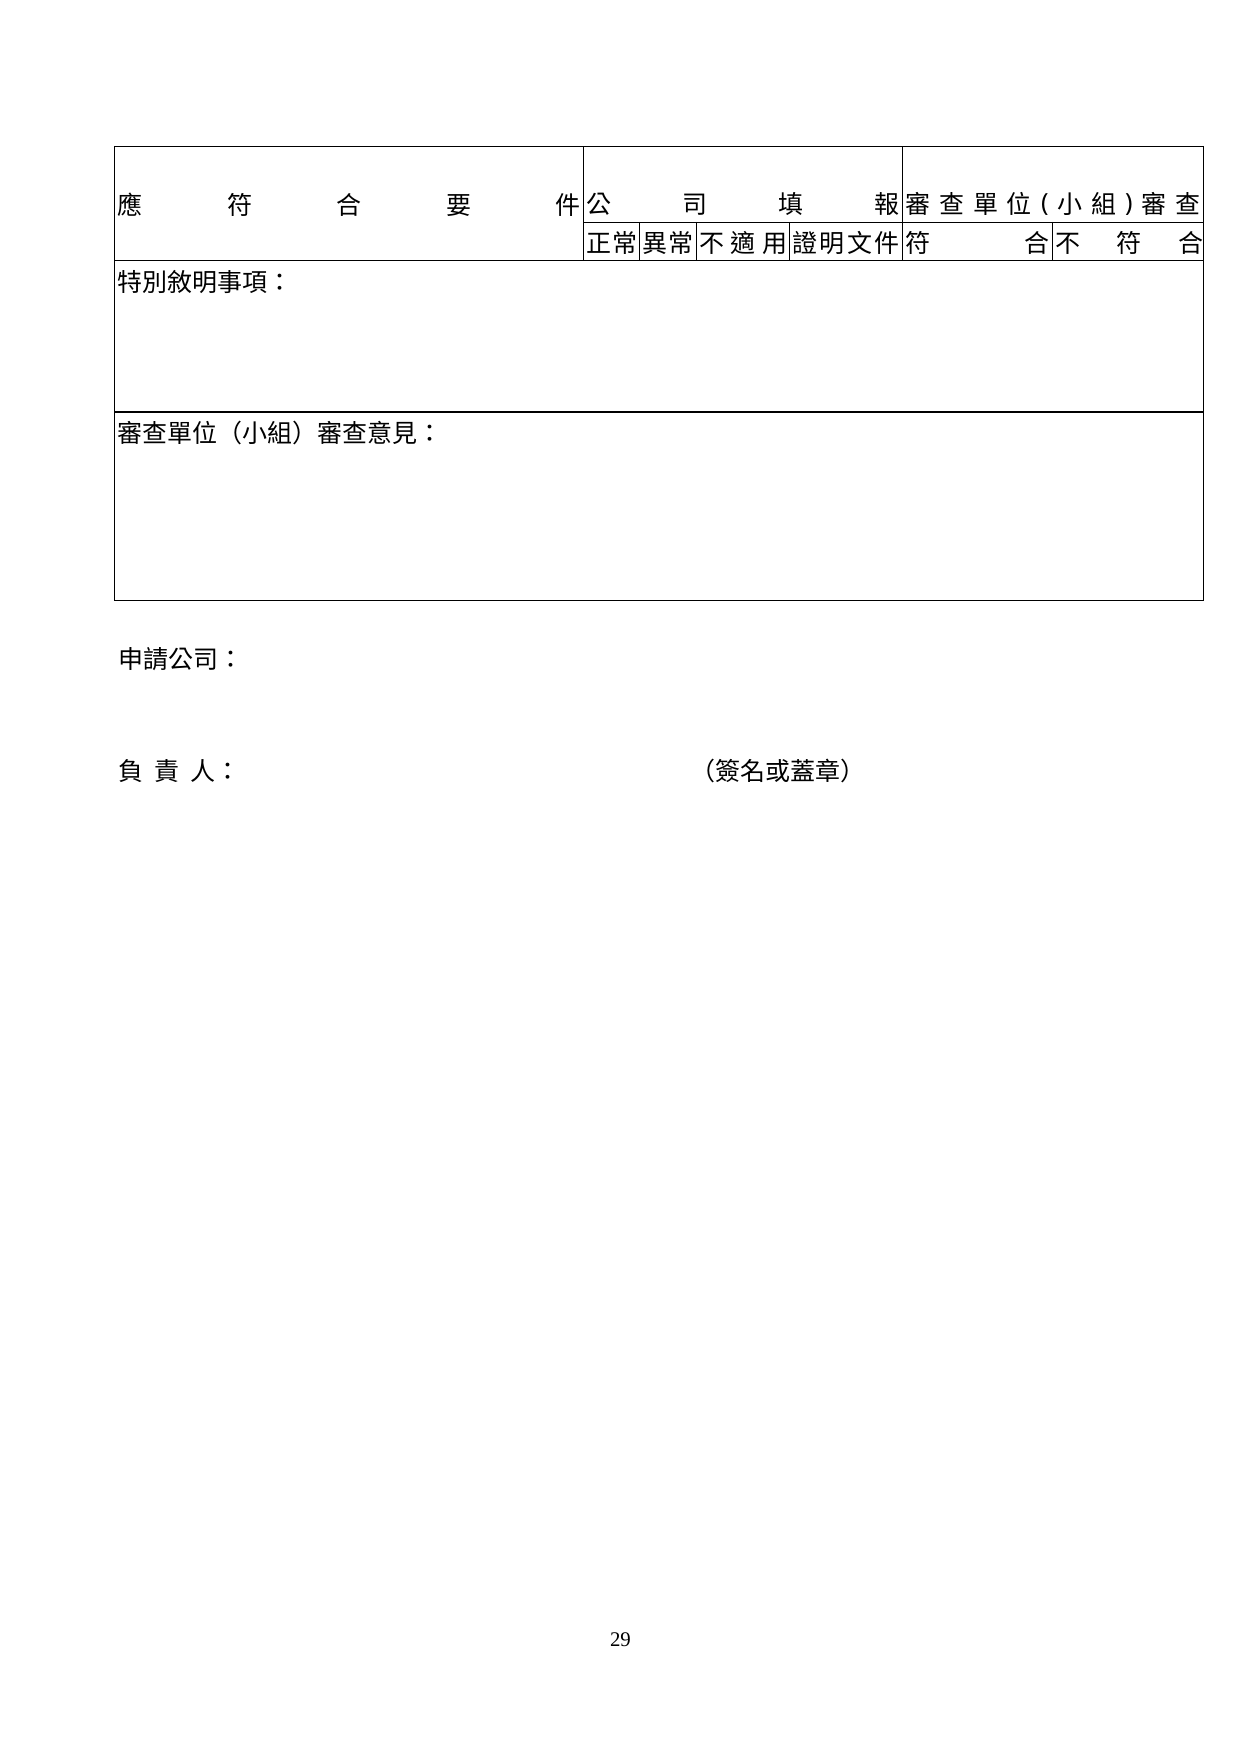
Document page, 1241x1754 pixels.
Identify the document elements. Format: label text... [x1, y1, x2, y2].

text 申請公司： [118, 638, 1122, 676]
table_header 公司填報 [584, 147, 902, 222]
table_cell 不適用 [697, 223, 789, 260]
table_cell 符合 [903, 223, 1052, 260]
table_header 應符合要件 [115, 147, 583, 260]
table_cell 不符合 [1053, 223, 1203, 260]
table_cell 審查單位（小組）審查意見： [115, 413, 1203, 600]
table_header 審查單位(小組)審查 [903, 147, 1203, 222]
table_cell 正常 [584, 223, 639, 260]
table_cell 異常 [640, 223, 696, 260]
text 負 責 人： （簽名或蓋章） [118, 751, 1122, 788]
table_cell 特別敘明事項： [115, 261, 1203, 411]
table_cell 證明文件 [790, 223, 902, 260]
